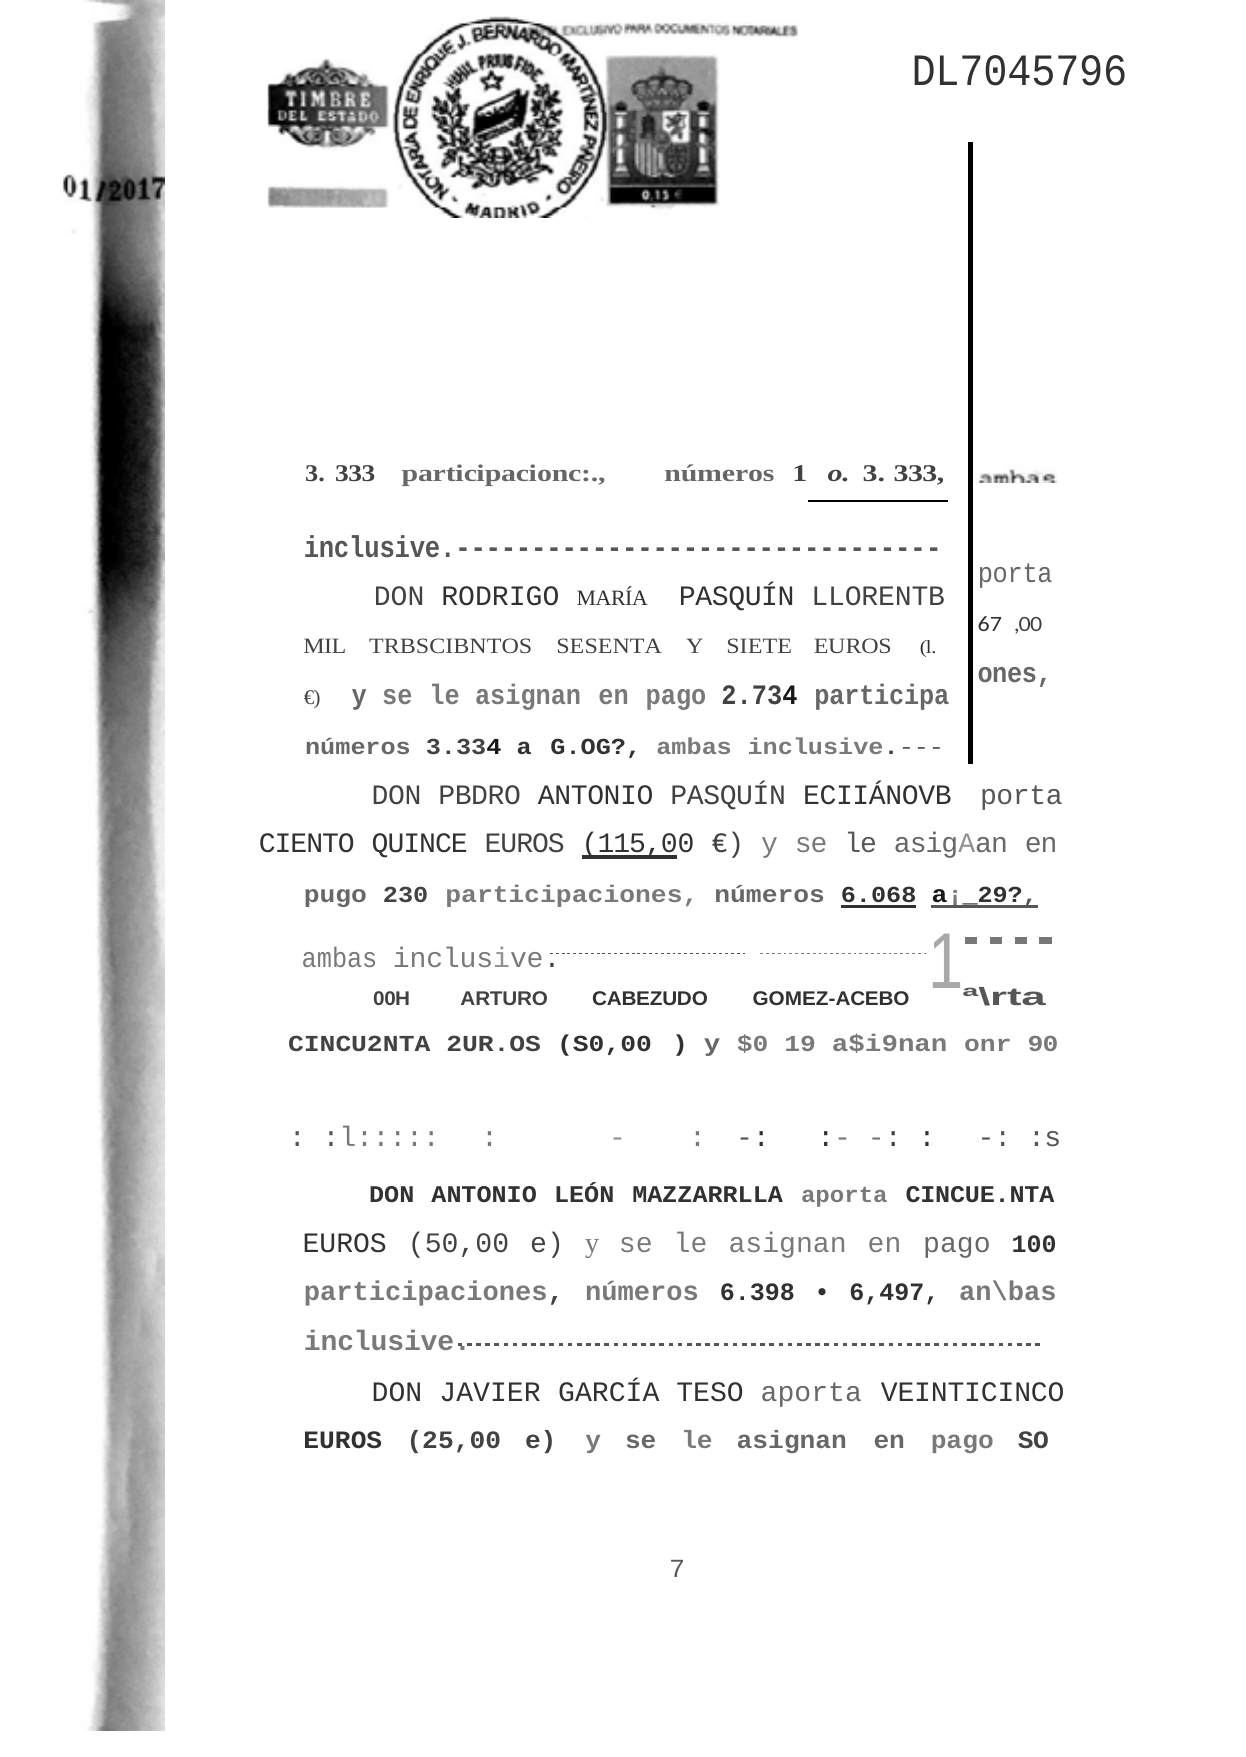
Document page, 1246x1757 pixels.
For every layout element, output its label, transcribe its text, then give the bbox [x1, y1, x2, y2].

text 00H ARTURO CABEZUDO GOMEZ-ACEBO ª\rta [373, 982, 1246, 1011]
text [973, 735, 1246, 761]
text [0, 1032, 60, 1059]
text 3. 333 participacionc:., números 1 o. 3. 333, [305, 458, 968, 486]
text CINCU2NTA 2UR.OS (S0,00 ) y $0 19 a$i9nan onr 90 [165, 1032, 1059, 1059]
text [973, 582, 1246, 614]
text EUROS (50,00 e) y se le asignan en pago 100 participaciones, números 6.398 • 6,497, an\bas inclusive. [302, 1226, 1057, 1358]
text [973, 681, 1246, 712]
text [973, 458, 1246, 486]
text [973, 633, 1246, 659]
text DON ANTONIO LEÓN MAZZARRLLA aporta CINCUE.NTA [165, 1182, 1054, 1209]
text DON RODRIGO MARÍA PASQUÍN LLORENTB [373, 582, 968, 614]
text EUROS (25,00 e) y se le asignan en pago SO [303, 1428, 1246, 1456]
text [0, 1182, 60, 1209]
text 7 [171, 1554, 1183, 1583]
subtitle [165, 48, 267, 98]
text pugo 230 participaciones, números 6.068 a¡_29?, [303, 883, 1246, 910]
text CIENTO QUINCE EUROS (115,00 €) y se le asigAan en [165, 829, 1058, 861]
text números 3.334 a G.OG?, ambas inclusive.--- [305, 735, 968, 761]
text DON PBDRO ANTONIO PASQUÍN ECIIÁNOVB porta [371, 781, 1246, 813]
text €) y se le asignan en pago 2.734 participa [303, 681, 968, 712]
subtitle [973, 532, 1246, 567]
text : :l::::: : - : -: :- -: : -: :s [288, 1122, 1246, 1154]
subtitle inclusive.-------------------------------- [303, 532, 968, 567]
text [965, 938, 1246, 976]
subtitle [0, 48, 60, 98]
text 1 [928, 917, 965, 1006]
text ambas inclusive. [301, 938, 928, 976]
text DON JAVIER GARCÍA TESO aporta VEINTICINCO [371, 1376, 1246, 1407]
subtitle DL7045796 [800, 48, 1128, 98]
text [0, 829, 60, 861]
text MIL TRBSCIBNTOS SESENTA Y SIETE EUROS (l. [303, 633, 968, 659]
